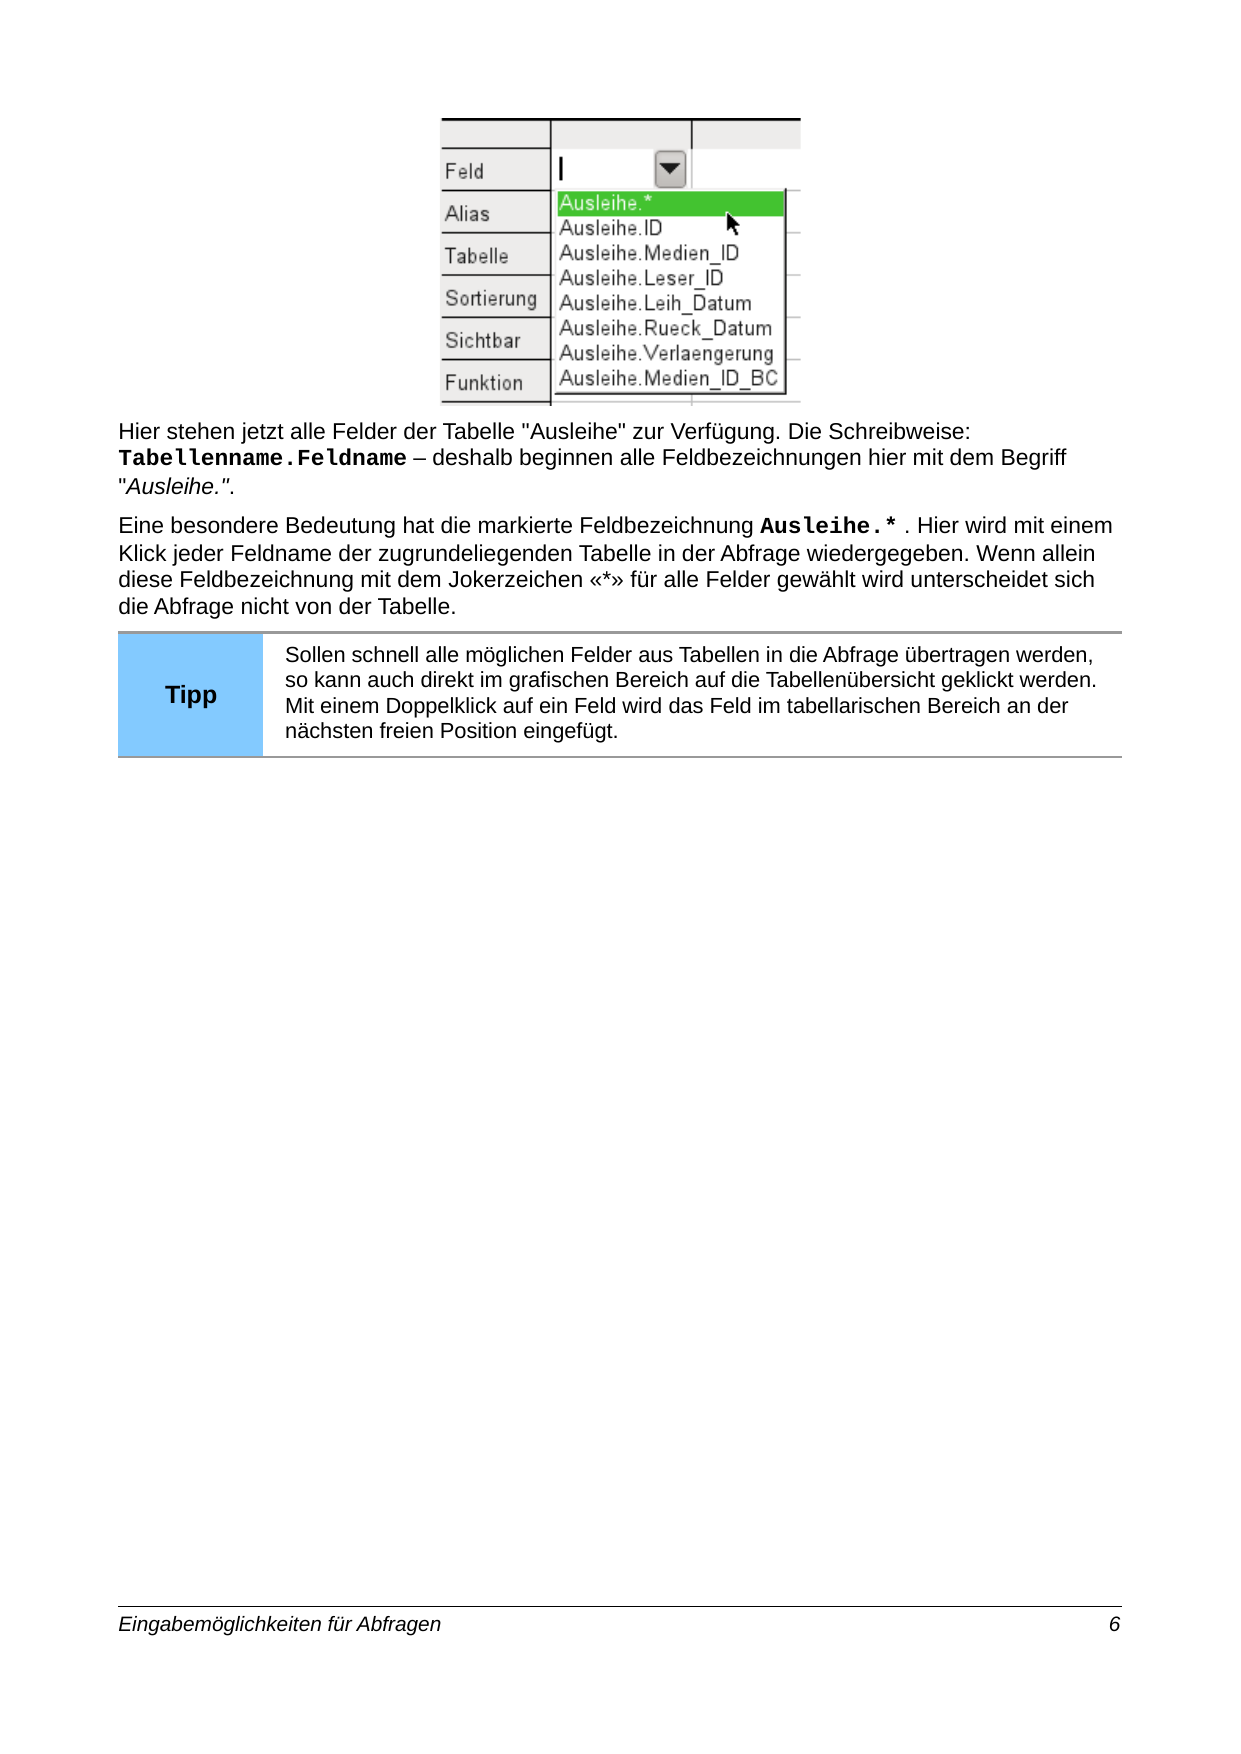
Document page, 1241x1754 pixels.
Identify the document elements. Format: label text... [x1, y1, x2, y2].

text Hier stehen jetzt alle Felder der Tabelle "Ausleihe" zur Verfügung. Die Schreibweise: Tabellenname.Feldname – deshalb beginnen alle Feldbezeichnungen hier mit dem Begriff "Ausleihe.". [118, 418, 1122, 499]
table_header Tipp [118, 634, 263, 756]
picture [439, 118, 801, 406]
table_header Sollen schnell alle möglichen Felder aus Tabellen in die Abfrage übertragen werden, so kann auch direkt im grafischen Bereich auf die Tabellenübersicht geklickt werden. Mit einem Doppelklick auf ein Feld wird das Feld im tabellarischen Bereich an der nächsten freien Position eingefügt. [264, 634, 1122, 756]
text Eine besondere Bedeutung hat die markierte Feldbezeichnung Ausleihe.* . Hier wird mit einem Klick jeder Feldname der zugrundeliegenden Tabelle in der Abfrage wiedergegeben. Wenn allein diese Feldbezeichnung mit dem Jokerzeichen «*» für alle Felder gewählt wird unterscheidet sich die Abfrage nicht von der Tabelle. [118, 512, 1122, 619]
